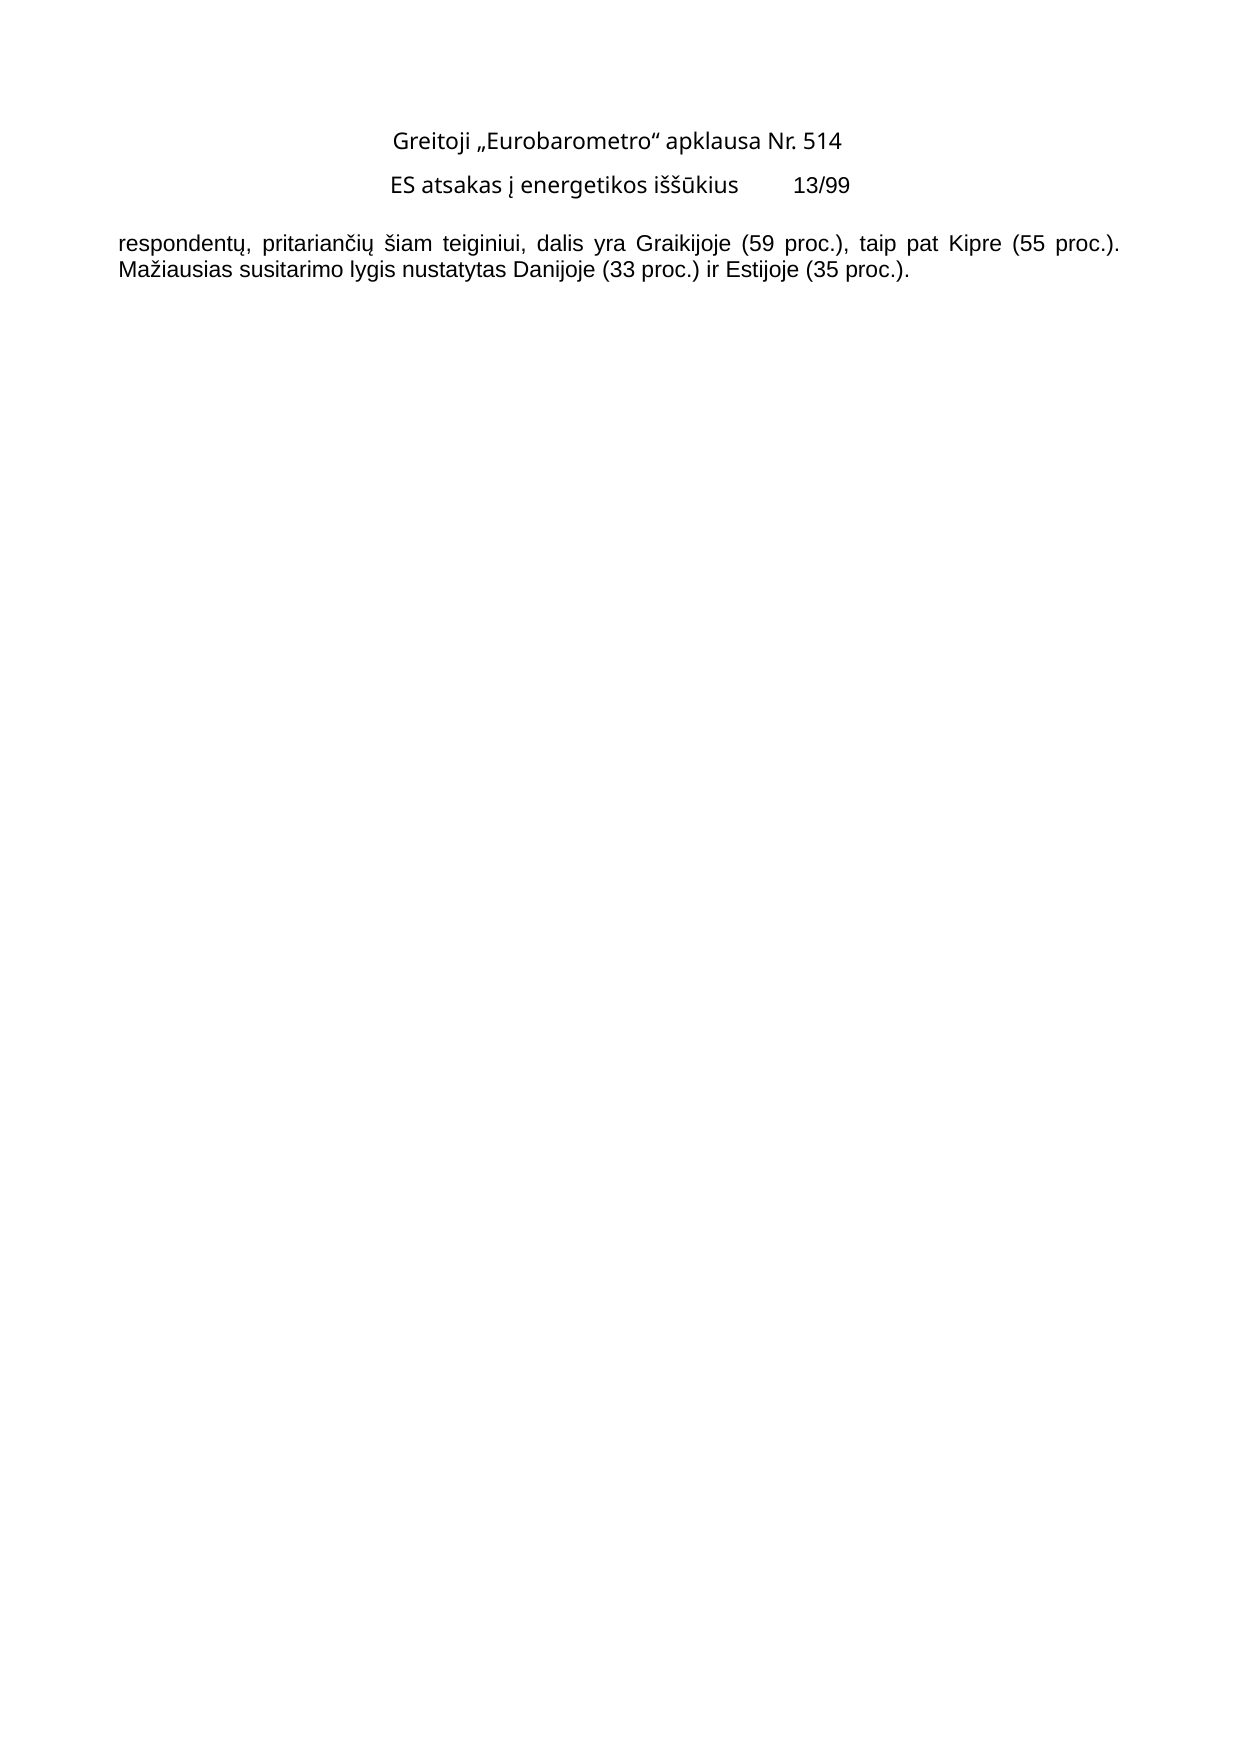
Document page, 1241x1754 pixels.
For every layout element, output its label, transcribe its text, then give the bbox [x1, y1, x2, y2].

text respondentų, pritariančių šiam teiginiui, dalis yra Graikijoje (59 proc.), taip pat Kipre (55 proc.). Mažiausias susitarimo lygis nustatytas Danijoje (33 proc.) ir Estijoje (35 proc.). [118, 229, 1122, 282]
